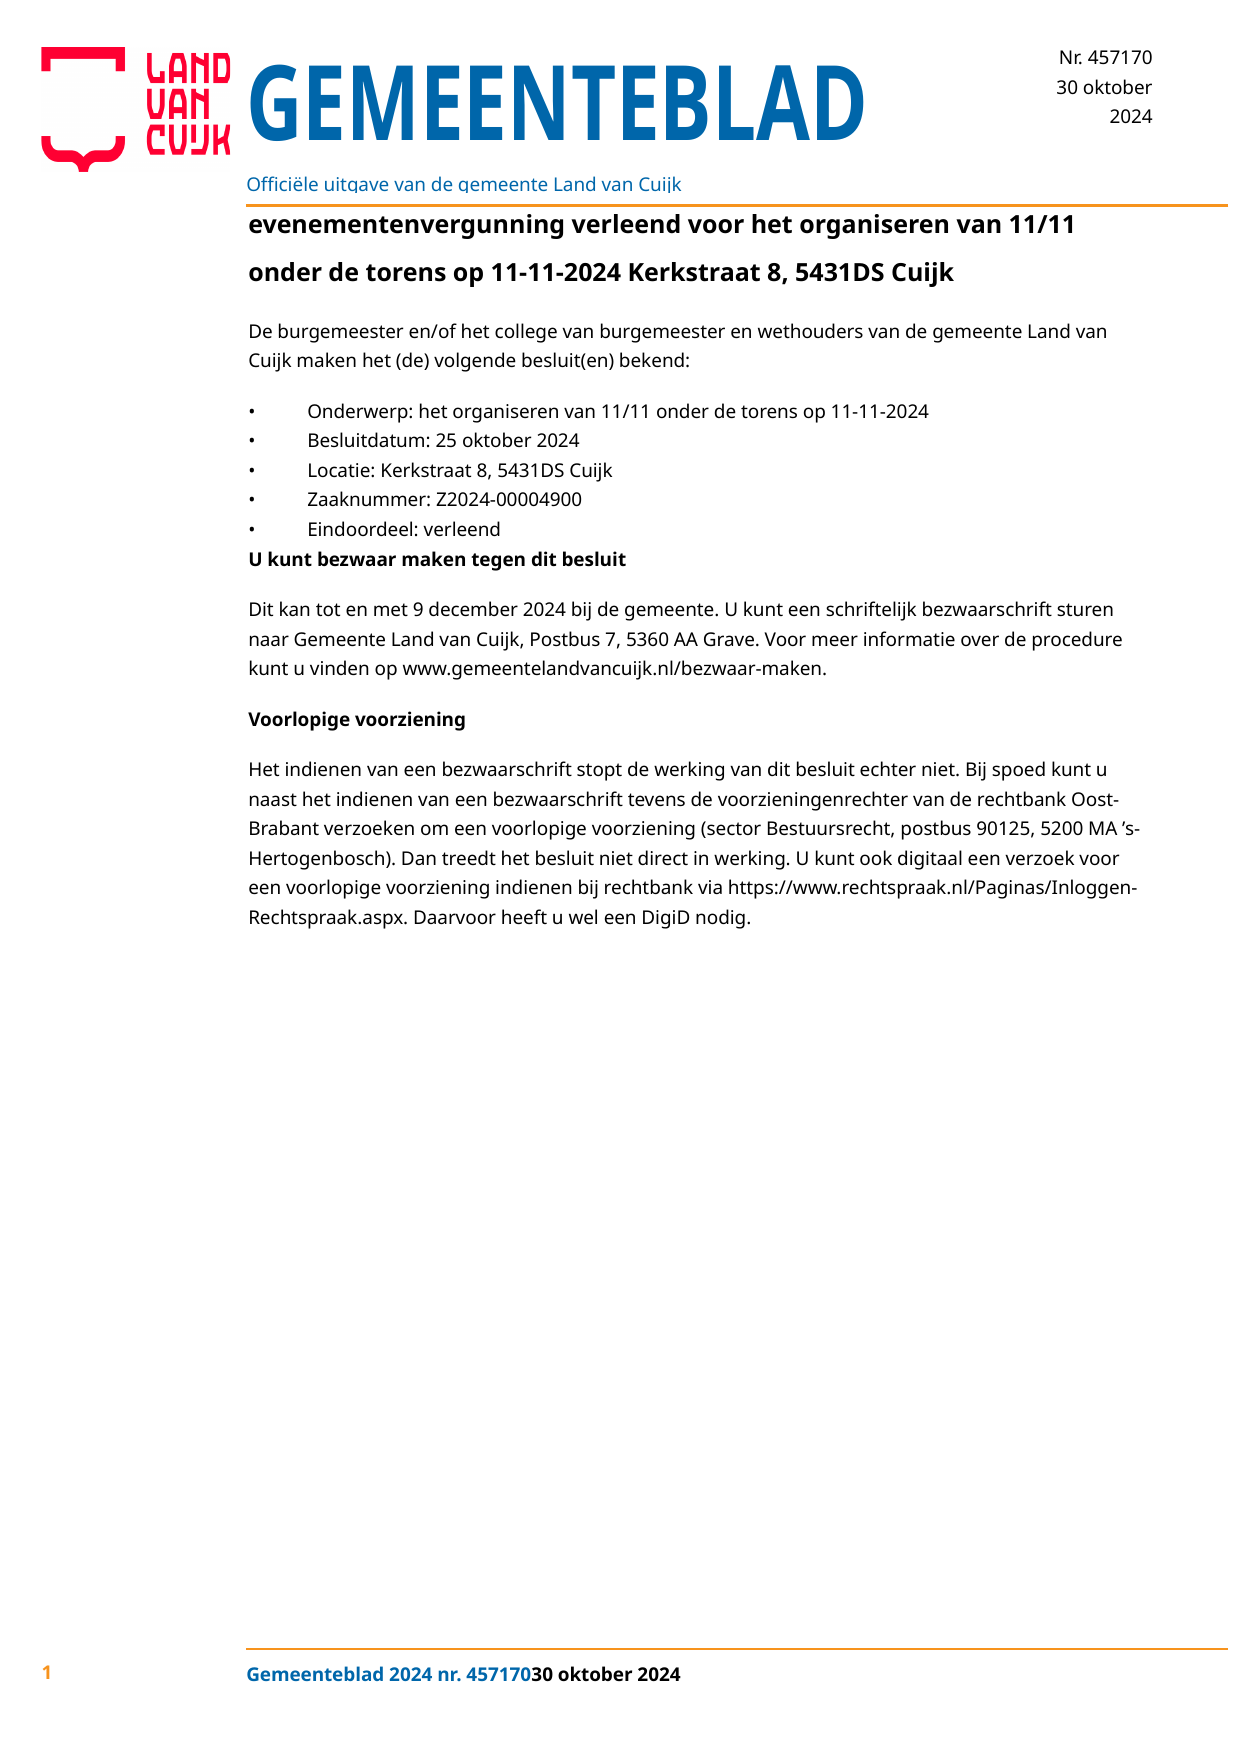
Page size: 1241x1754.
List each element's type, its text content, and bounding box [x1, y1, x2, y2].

list Zaaknummer: Z2024-00004900 [248, 487, 1152, 512]
text evenementenvergunning verleend voor het organiseren van 11/11 onder de torens op 11-11-2024 Kerkstraat 8, 5431DS Cuijk [248, 207, 1152, 288]
list Locatie: Kerkstraat 8, 5431DS Cuijk [248, 457, 1152, 483]
text Het indienen van een bezwaarschrift stopt de werking van dit besluit echter niet. Bij spoed kunt u naast het indienen van een bezwaarschrift tevens de voorzieningenrechter van de rechtbank Oost-Brabant verzoeken om een voorlopige voorziening (sector Bestuursrecht, postbus 90125, 5200 MA ’s-Hertogenbosch). Dan treedt het besluit niet direct in werking. U kunt ook digitaal een verzoek voor een voorlopige voorziening indienen bij rechtbank via https://www.rechtspraak.nl/Paginas/Inloggen-Rechtspraak.aspx. Daarvoor heeft u wel een DigiD nodig. [248, 756, 1152, 930]
list Eindoordeel: verleend [248, 516, 1152, 542]
list Onderwerp: het organiseren van 11/11 onder de torens op 11-11-2024 [248, 398, 1152, 424]
text Voorlopige voorziening [248, 706, 1152, 732]
text Dit kan tot en met 9 december 2024 bij de gemeente. U kunt een schriftelijk bezwaarschrift sturen naar Gemeente Land van Cuijk, Postbus 7, 5360 AA Grave. Voor meer informatie over de procedure kunt u vinden op www.gemeentelandvancuijk.nl/bezwaar-maken. [248, 596, 1152, 681]
picture [41, 47, 231, 172]
text De burgemeester en/of het college van burgemeester en wethouders van de gemeente Land van Cuijk maken het (de) volgende besluit(en) bekend: [248, 318, 1152, 373]
list Besluitdatum: 25 oktober 2024 [248, 427, 1152, 453]
text U kunt bezwaar maken tegen dit besluit [248, 546, 1152, 572]
